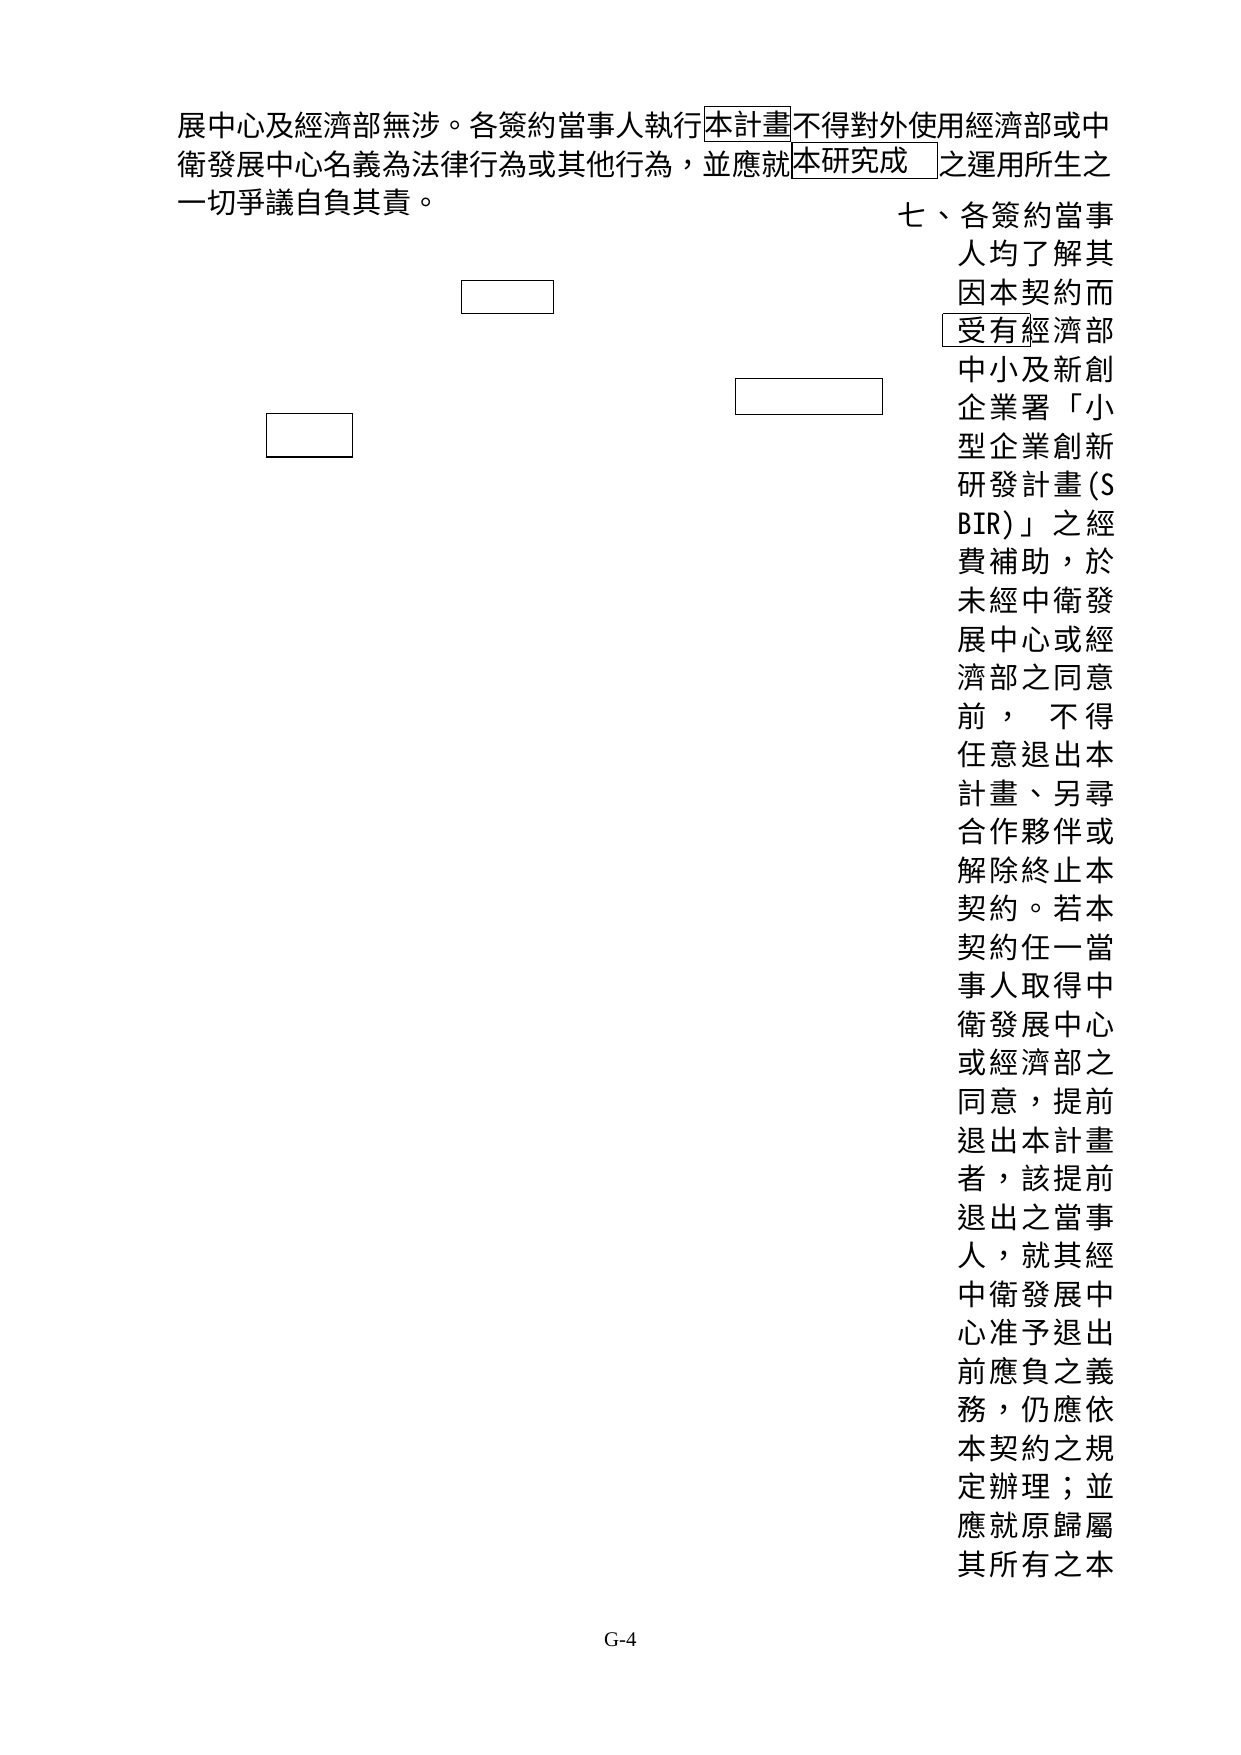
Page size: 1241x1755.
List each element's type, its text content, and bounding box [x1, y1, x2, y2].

text 七、各簽約當事人均了解其因本契約而受有經濟部中小及新創企業署「小型企業創新研發計畫(SBIR)」之經費補助，於未經中衛發展中心或經濟部之同意前， 不得任意退出本計畫、另尋合作夥伴或解除終止本契約。若本契約任一當事人取得中衛發展中心或經濟部之同意，提前退出本計畫者，該提前退出之當事人，就其經中衛發展中心准予退出前應負之義務，仍應依本契約之規定辦理；並應就原歸屬其所有之本 [898, 196, 1115, 1583]
text 衛發展中心名義為法律行為或其他行為，並應就一切爭議自負其責。 [178, 145, 790, 222]
text 本計畫 [705, 107, 790, 141]
text 展中心及經濟部無涉。各簽約當事人執行 [178, 105, 790, 144]
text 不得對外使用經濟部或中 [792, 105, 1141, 144]
text 之運用所生之 [938, 144, 1141, 183]
text 本研究成果 [793, 143, 937, 178]
